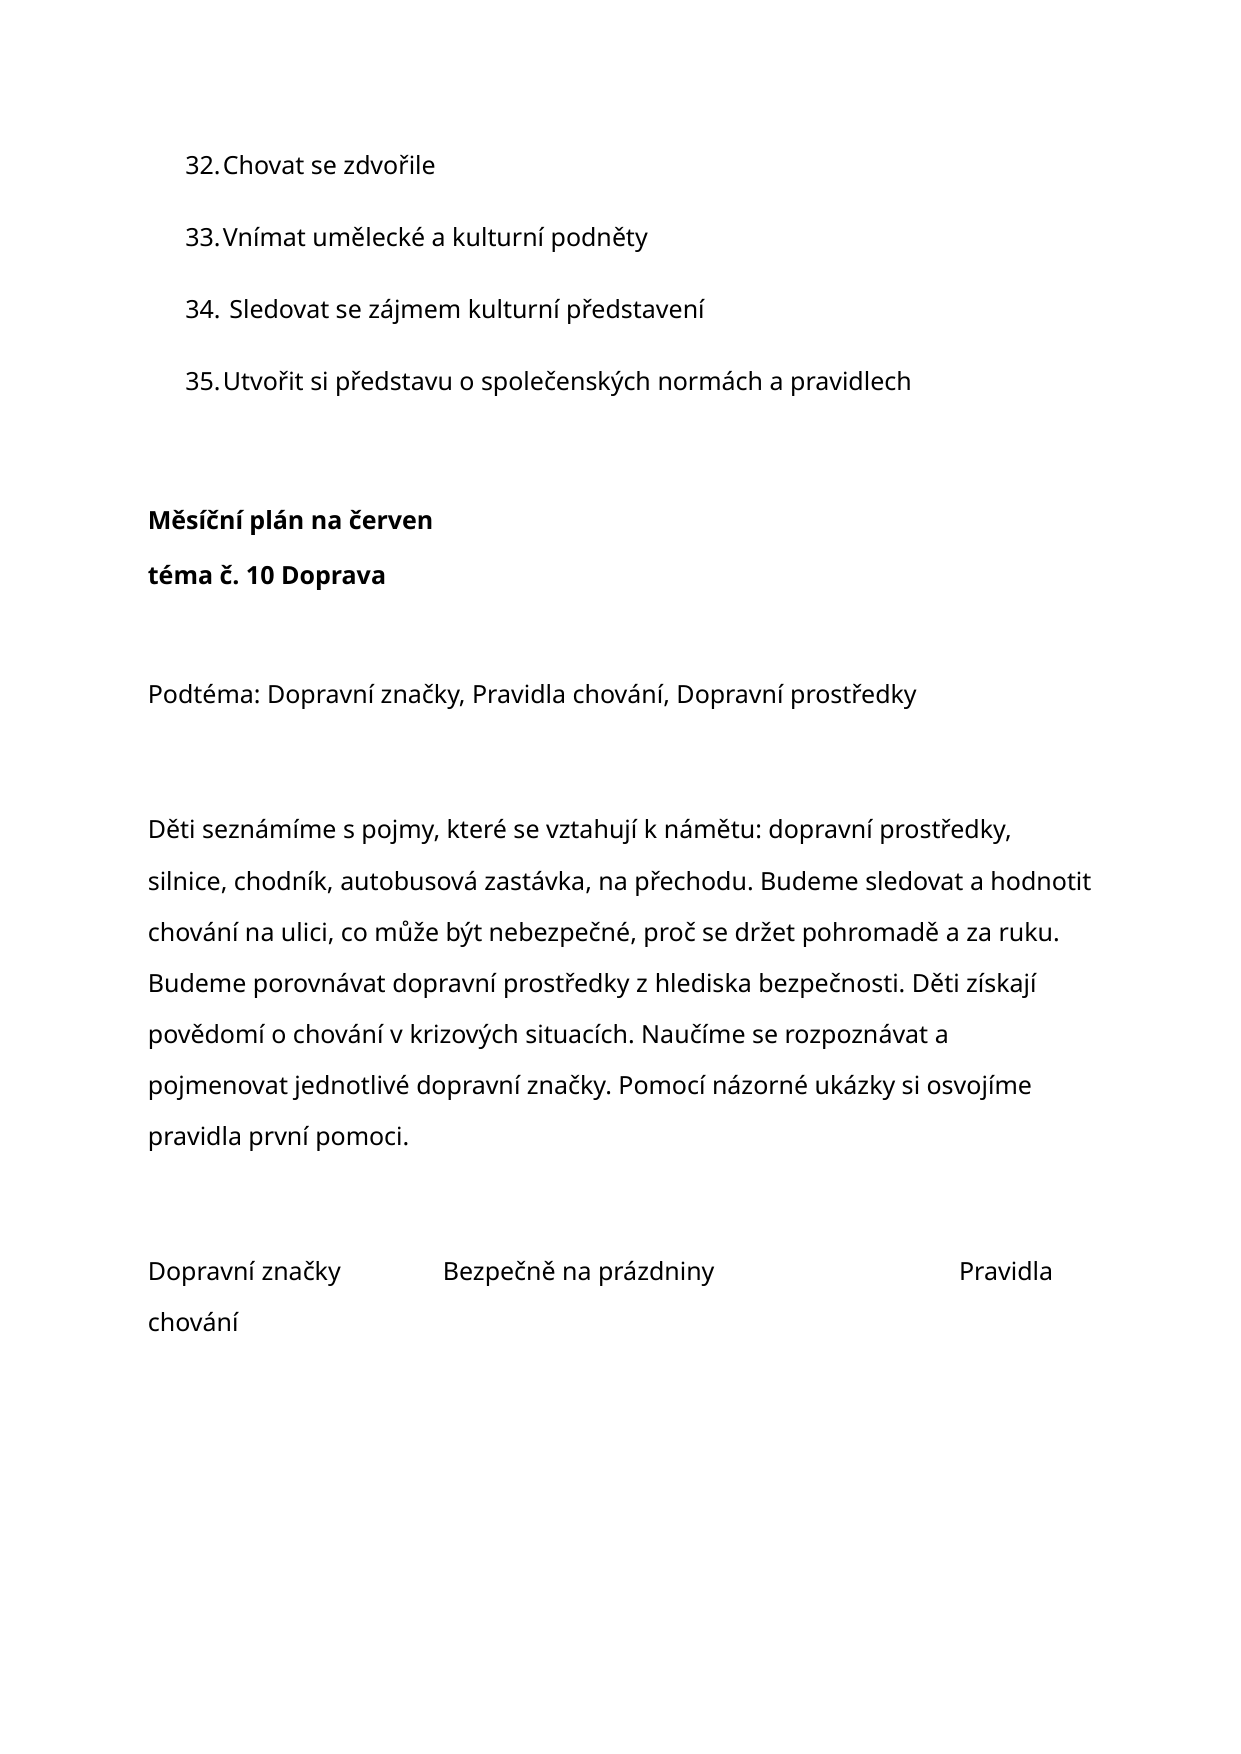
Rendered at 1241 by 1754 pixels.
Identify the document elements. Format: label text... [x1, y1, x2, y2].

list Sledovat se zájmem kulturní představení [185, 291, 1093, 325]
list Utvořit si představu o společenských normách a pravidlech [185, 363, 1093, 397]
text Podtéma: Dopravní značky, Pravidla chování, Dopravní prostředky [148, 677, 1093, 711]
text Děti seznámíme s pojmy, které se vztahují k námětu: dopravní prostředky, silnice, chodník, autobusová zastávka, na přechodu. Budeme sledovat a hodnotit chování na ulici, co může být nebezpečné, proč se držet pohromadě a za ruku. Budeme porovnávat dopravní prostředky z hlediska bezpečnosti. Děti získají povědomí o chování v krizových situacích. Naučíme se rozpoznávat a pojmenovat jednotlivé dopravní značky. Pomocí názorné ukázky si osvojíme pravidla první pomoci. [148, 812, 1093, 1152]
list Vnímat umělecké a kulturní podněty [185, 219, 1093, 253]
list Chovat se zdvořile [185, 148, 1093, 182]
subtitle Měsíční plán na červen [148, 503, 1093, 537]
subtitle téma č. 10 Doprava [148, 558, 1093, 592]
text Dopravní značky Bezpečně na prázdniny Pravidla chování [148, 1254, 1093, 1339]
